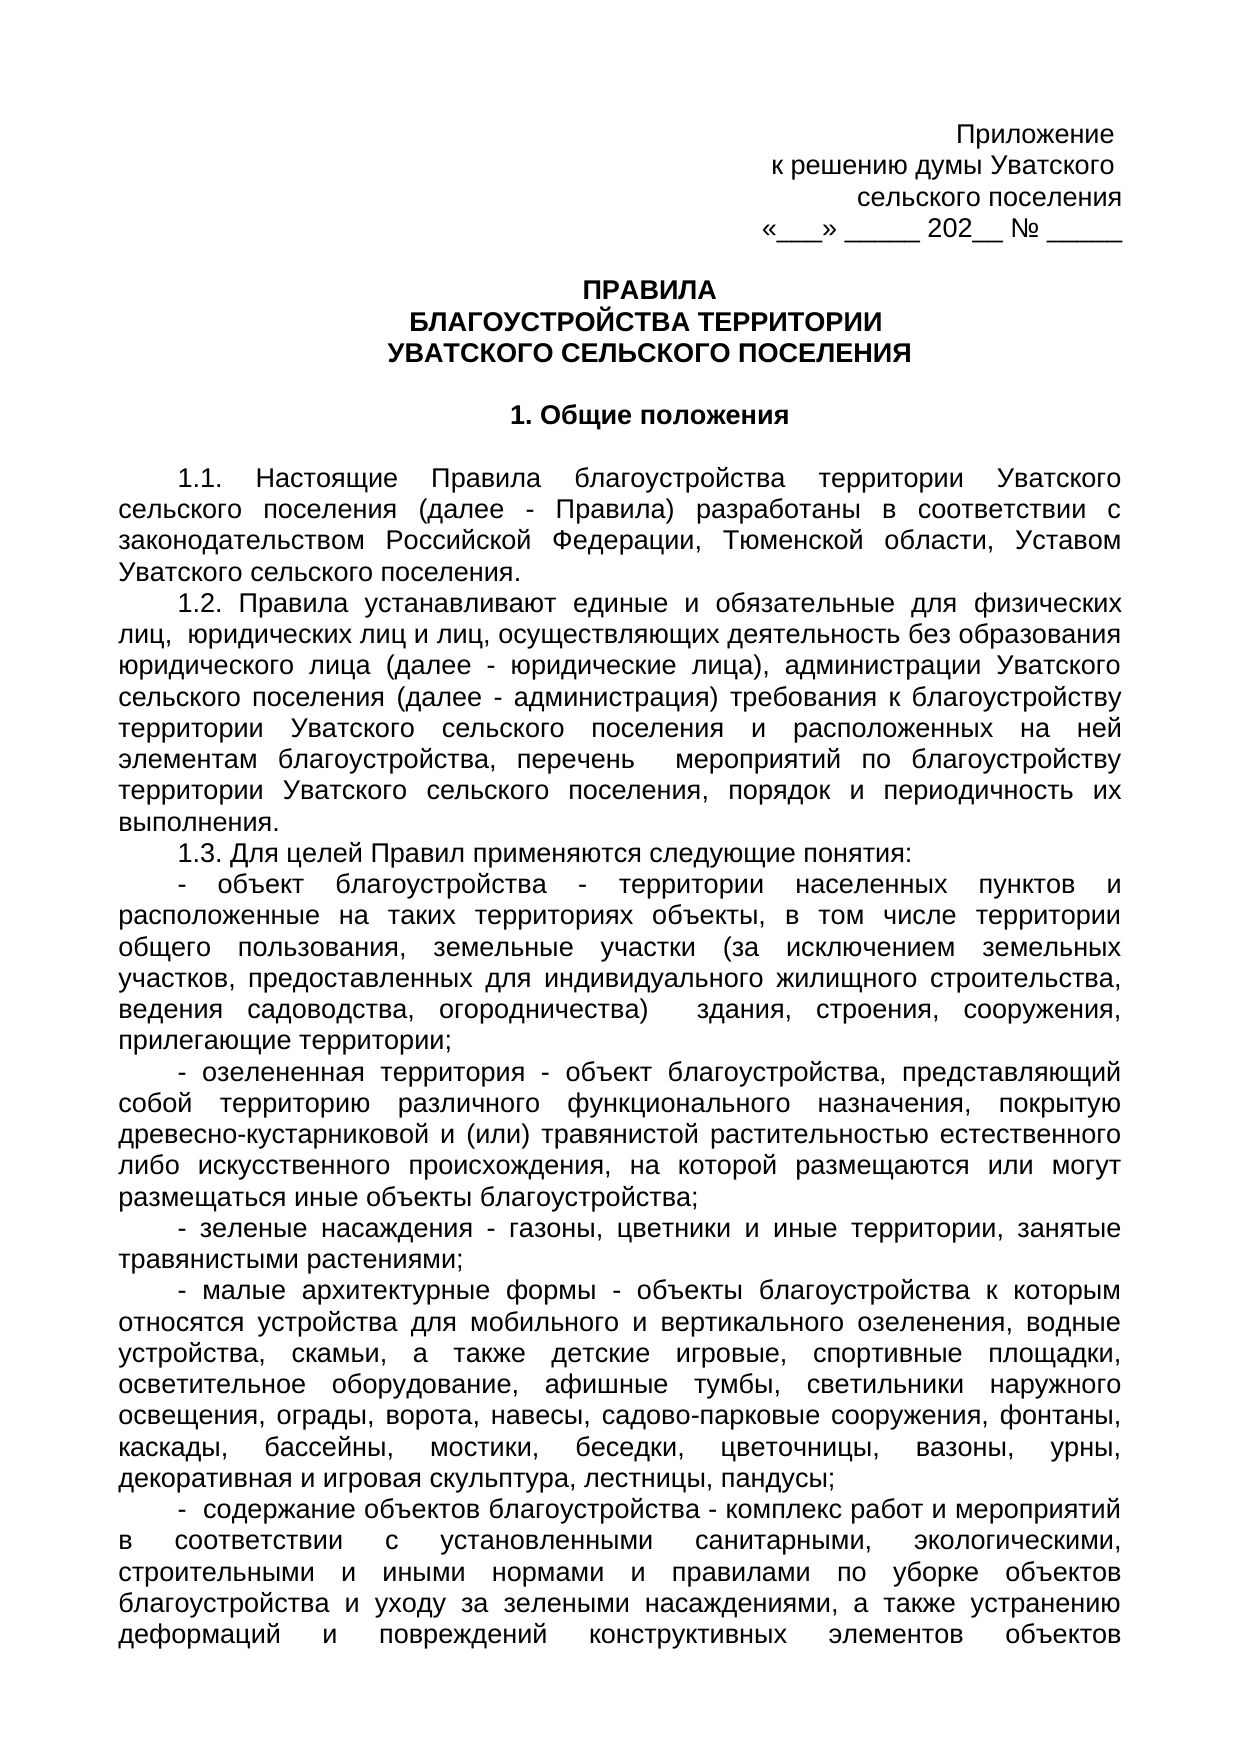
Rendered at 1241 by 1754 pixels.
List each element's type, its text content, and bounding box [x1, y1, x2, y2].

text - зеленые насаждения - газоны, цветники и иные территории, занятые травянистыми растениями; [118, 1212, 1122, 1274]
text «___» _____ 202__ № _____ [118, 212, 1122, 243]
text 1.2. Правила устанавливают единые и обязательные для физических лиц, юридических лиц и лиц, осуществляющих деятельность без образования юридического лица (далее - юридические лица), администрации Уватского сельского поселения (далее - администрация) требования к благоустройству территории Уватского сельского поселения и расположенных на ней элементам благоустройства, перечень мероприятий по благоустройству территории Уватского сельского поселения, порядок и периодичность их выполнения. [118, 587, 1122, 837]
title БЛАГОУСТРОЙСТВА ТЕРРИТОРИИ [118, 306, 1122, 337]
text 1. Общие положения [118, 399, 1122, 431]
text к решению думы Уватского [118, 149, 1122, 181]
text - озелененная территория - объект благоустройства, представляющий собой территорию различного функционального назначения, покрытую древесно-кустарниковой и (или) травянистой растительностью естественного либо искусственного происхождения, на которой размещаются или могут размещаться иные объекты благоустройства; [118, 1056, 1122, 1212]
text - содержание объектов благоустройства - комплекс работ и мероприятий в соответствии с установленными санитарными, экологическими, строительными и иными нормами и правилами по уборке объектов благоустройства и уходу за зелеными насаждениями, а также устранению деформаций и повреждений конструктивных элементов объектов [118, 1493, 1122, 1649]
title ПРАВИЛА [118, 274, 1122, 306]
text 1.3. Для целей Правил применяются следующие понятия: [118, 837, 1122, 868]
text сельского поселения [118, 181, 1122, 212]
title Приложение [118, 118, 1122, 149]
title УВАТСКОГО СЕЛЬСКОГО ПОСЕЛЕНИЯ [118, 337, 1122, 368]
text - малые архитектурные формы - объекты благоустройства к которым относятся устройства для мобильного и вертикального озеленения, водные устройства, скамьи, а также детские игровые, спортивные площадки, осветительное оборудование, афишные тумбы, светильники наружного освещения, ограды, ворота, навесы, садово-парковые сооружения, фонтаны, каскады, бассейны, мостики, беседки, цветочницы, вазоны, урны, декоративная и игровая скульптура, лестницы, пандусы; [118, 1274, 1122, 1493]
text 1.1. Настоящие Правила благоустройства территории Уватского сельского поселения (далее - Правила) разработаны в соответствии с законодательством Российской Федерации, Тюменской области, Уставом Уватского сельского поселения. [118, 462, 1122, 587]
text - объект благоустройства - территории населенных пунктов и расположенные на таких территориях объекты, в том числе территории общего пользования, земельные участки (за исключением земельных участков, предоставленных для индивидуального жилищного строительства, ведения садоводства, огородничества) здания, строения, сооружения, прилегающие территории; [118, 868, 1122, 1056]
